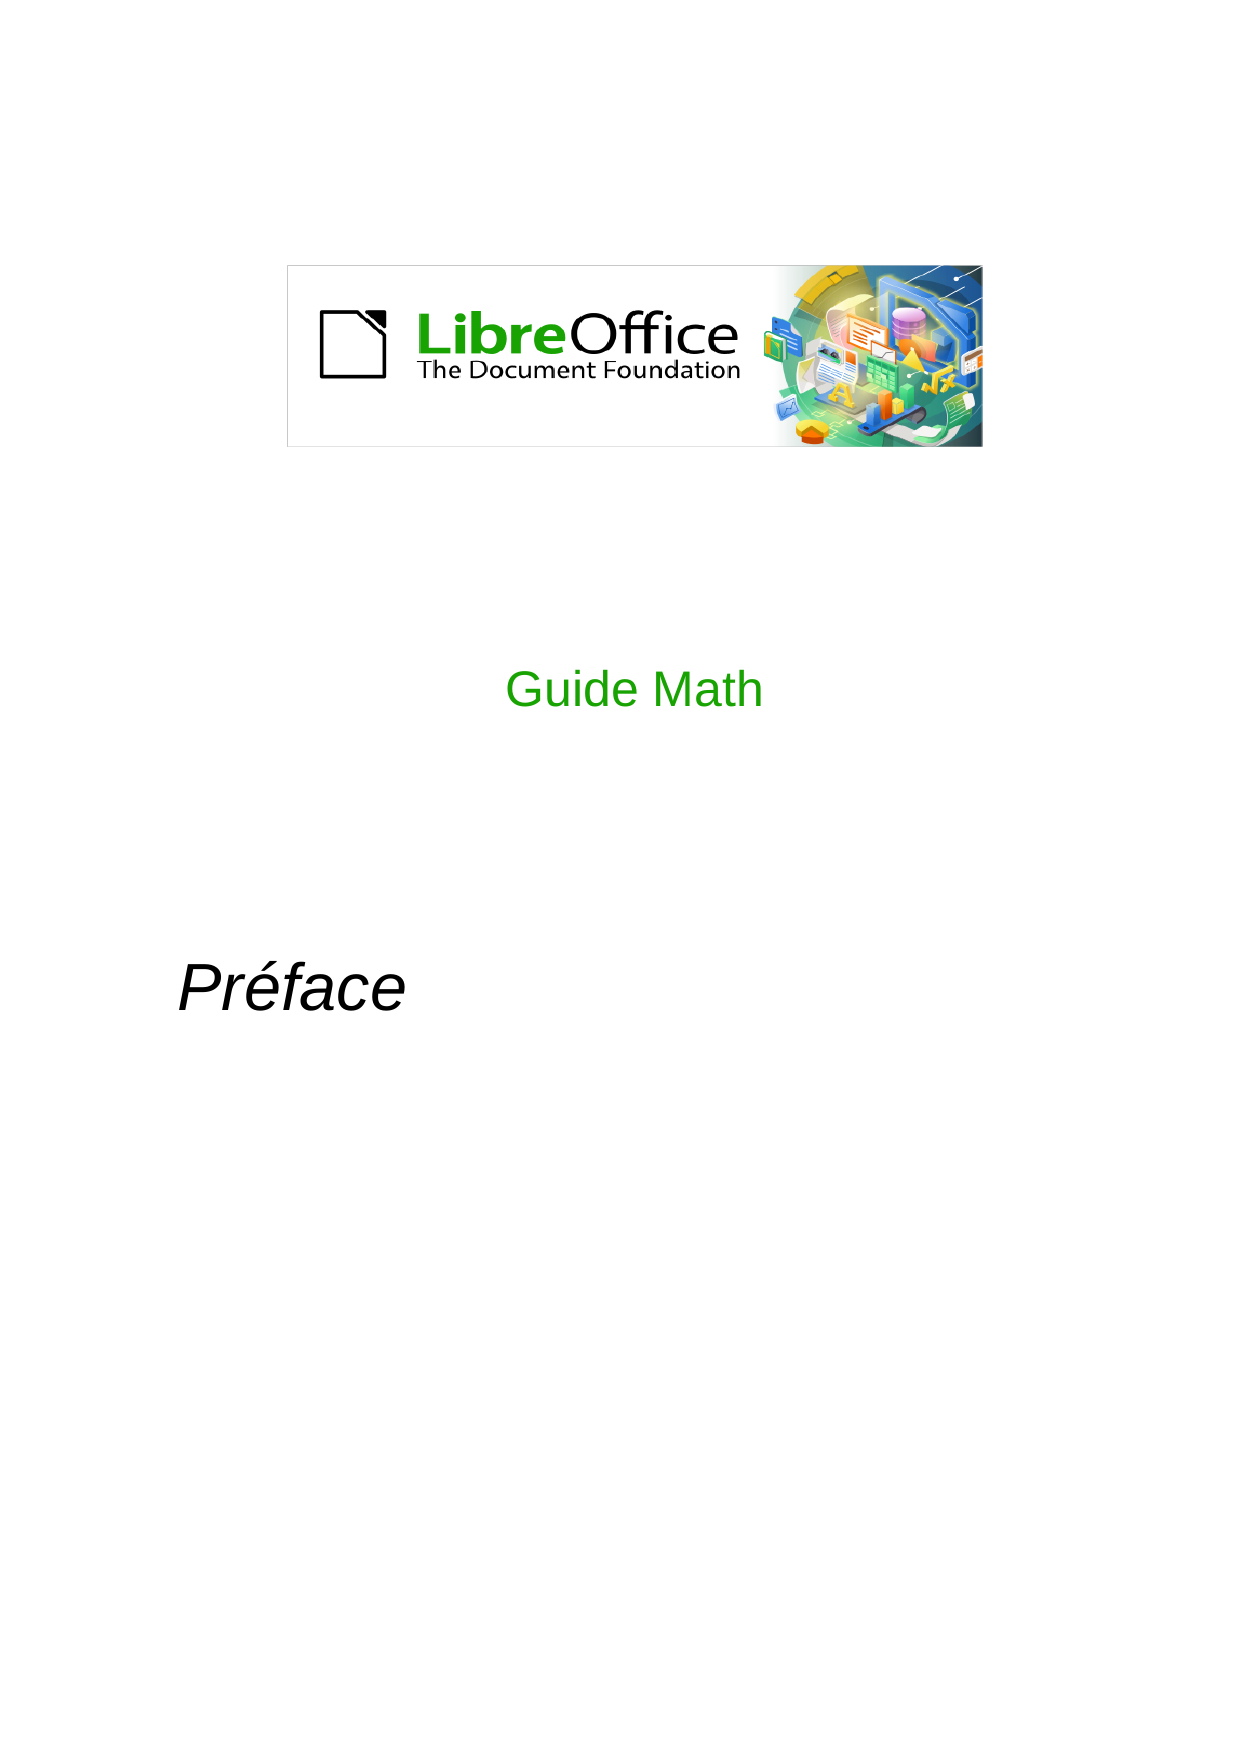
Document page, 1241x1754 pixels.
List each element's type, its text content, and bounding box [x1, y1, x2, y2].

text Guide Math [177, 659, 1093, 717]
picture [287, 265, 983, 447]
title Préface [177, 948, 1093, 1025]
